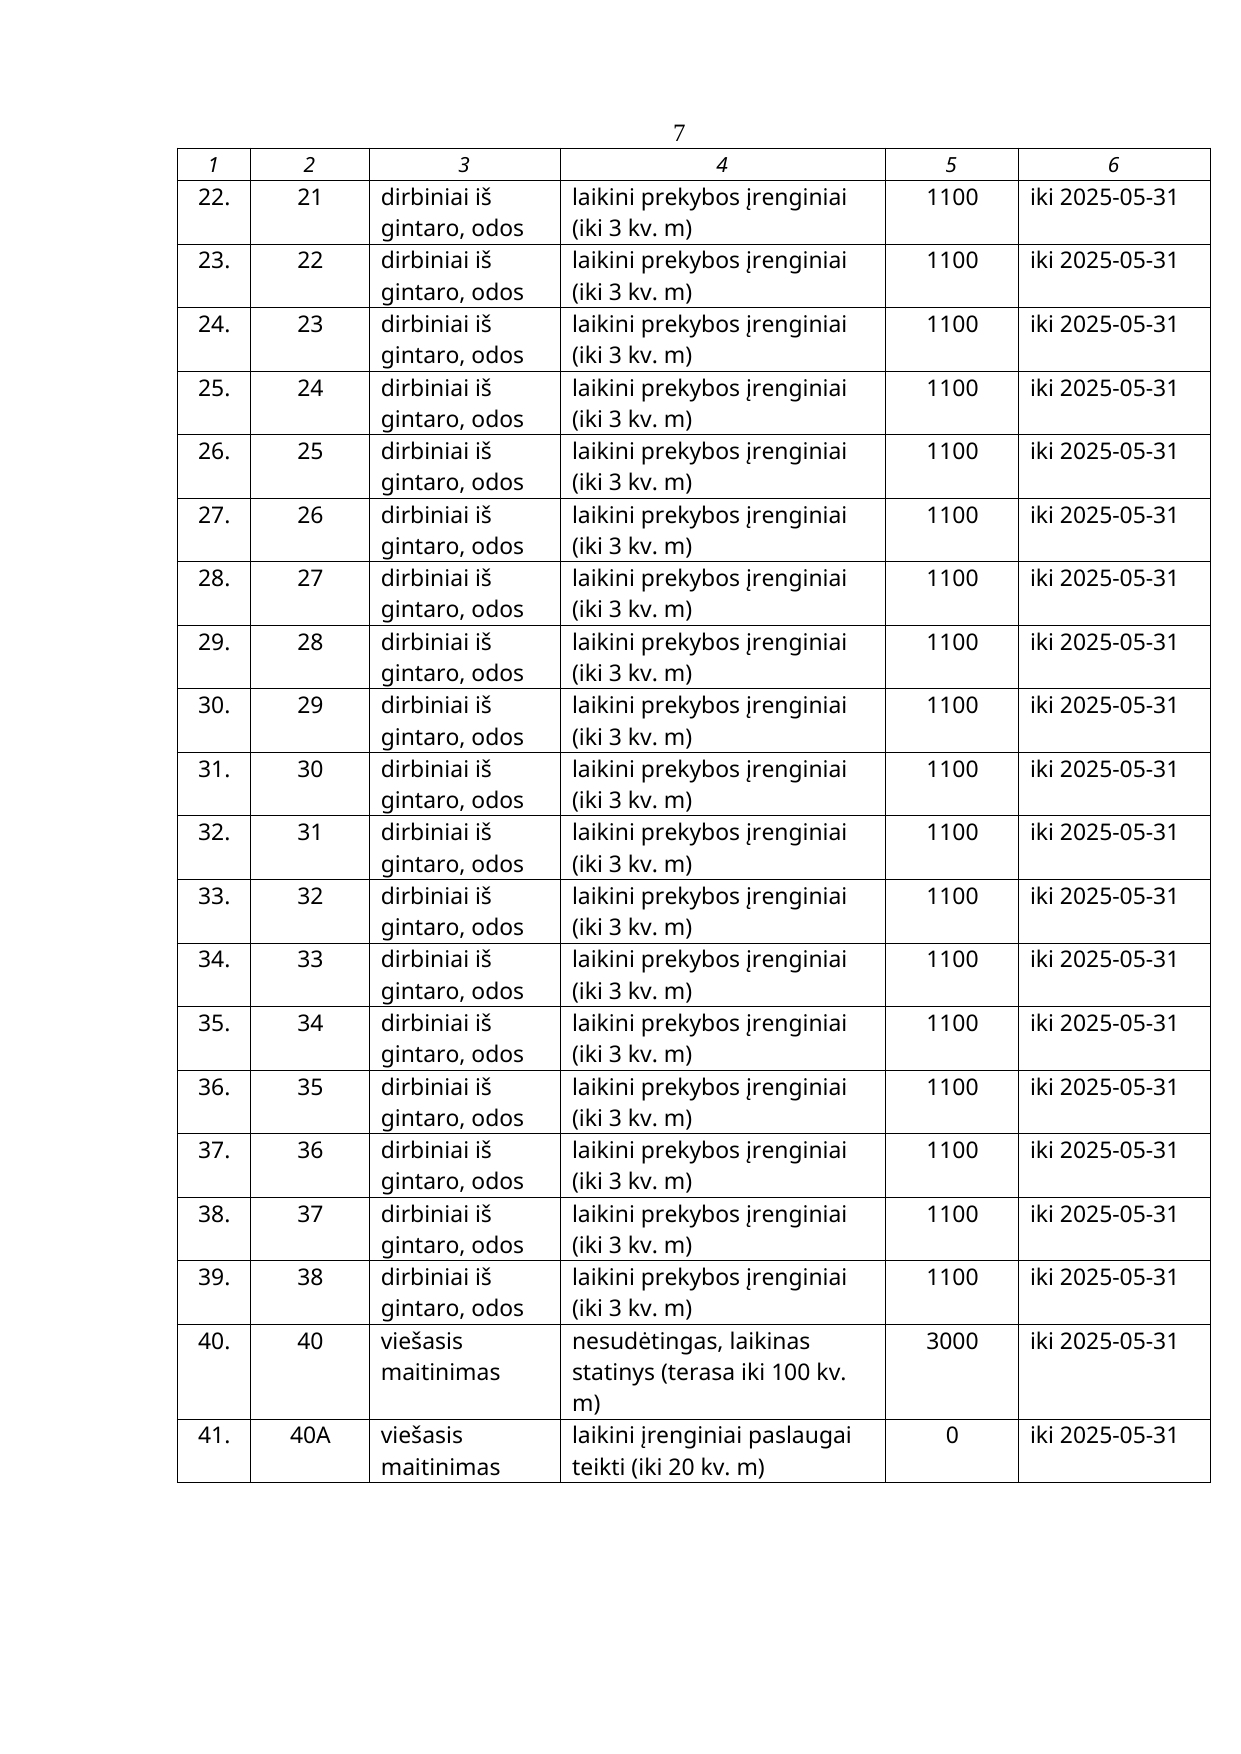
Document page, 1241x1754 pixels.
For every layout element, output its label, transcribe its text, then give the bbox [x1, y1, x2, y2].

table_cell 24. [178, 308, 250, 371]
table_cell dirbiniai iš gintaro, odos [370, 1261, 560, 1324]
table_cell 35. [178, 1007, 250, 1069]
table_cell 21 [251, 181, 369, 243]
table_cell 1100 [886, 1198, 1018, 1260]
table_cell 35 [251, 1071, 369, 1133]
table_cell [1211, 943, 1215, 1006]
table_cell dirbiniai iš gintaro, odos [370, 181, 560, 243]
table_cell dirbiniai iš gintaro, odos [370, 1198, 560, 1260]
table_cell 1100 [886, 944, 1018, 1006]
table_cell iki 2025-05-31 [1019, 372, 1210, 434]
table_cell iki 2025-05-31 [1019, 689, 1210, 752]
table_cell iki 2025-05-31 [1019, 626, 1210, 688]
table_cell 1100 [886, 816, 1018, 879]
table_cell iki 2025-05-31 [1019, 1325, 1210, 1418]
table_cell 1100 [886, 880, 1018, 942]
table_cell 1100 [886, 626, 1018, 688]
table_cell dirbiniai iš gintaro, odos [370, 435, 560, 498]
table_cell viešasis maitinimas [370, 1325, 560, 1418]
table_header [1211, 148, 1218, 180]
table_cell [1211, 434, 1215, 498]
table_cell 31 [251, 816, 369, 879]
table_cell iki 2025-05-31 [1019, 1420, 1210, 1482]
table_cell laikini prekybos įrenginiai (iki 3 kv. m) [561, 181, 885, 243]
table_cell laikini prekybos įrenginiai (iki 3 kv. m) [561, 626, 885, 688]
table_cell [1211, 244, 1215, 307]
table_cell iki 2025-05-31 [1019, 1198, 1210, 1260]
table_cell 34 [251, 1007, 369, 1069]
table_cell iki 2025-05-31 [1019, 1071, 1210, 1133]
table_cell laikini prekybos įrenginiai (iki 3 kv. m) [561, 1071, 885, 1133]
table_cell laikini prekybos įrenginiai (iki 3 kv. m) [561, 1134, 885, 1197]
table_cell 23 [251, 308, 369, 371]
table_cell 36. [178, 1071, 250, 1133]
table_cell [1211, 1419, 1215, 1482]
table_cell [1211, 1006, 1215, 1069]
table_cell 41. [178, 1420, 250, 1482]
table_cell [1211, 1324, 1215, 1418]
table_cell 27. [178, 499, 250, 561]
table_cell 29 [251, 689, 369, 752]
table_header 2 [251, 149, 369, 180]
table_cell 39. [178, 1261, 250, 1324]
table_cell dirbiniai iš gintaro, odos [370, 372, 560, 434]
table_cell laikini prekybos įrenginiai (iki 3 kv. m) [561, 816, 885, 879]
table_cell [1211, 371, 1215, 434]
table_cell dirbiniai iš gintaro, odos [370, 562, 560, 625]
table_cell iki 2025-05-31 [1019, 753, 1210, 815]
table_cell 27 [251, 562, 369, 625]
table_cell dirbiniai iš gintaro, odos [370, 245, 560, 307]
table_cell laikini prekybos įrenginiai (iki 3 kv. m) [561, 689, 885, 752]
table_cell [1211, 815, 1215, 879]
table_cell [1211, 180, 1215, 243]
table_cell 26. [178, 435, 250, 498]
table_cell laikini prekybos įrenginiai (iki 3 kv. m) [561, 499, 885, 561]
table_cell 30. [178, 689, 250, 752]
table_cell [1211, 498, 1215, 561]
table_cell iki 2025-05-31 [1019, 944, 1210, 1006]
table_cell dirbiniai iš gintaro, odos [370, 816, 560, 879]
table_cell 28. [178, 562, 250, 625]
table_cell 32. [178, 816, 250, 879]
table_cell 36 [251, 1134, 369, 1197]
table_cell dirbiniai iš gintaro, odos [370, 626, 560, 688]
table_cell 40 [251, 1325, 369, 1418]
table_cell dirbiniai iš gintaro, odos [370, 1134, 560, 1197]
table_cell iki 2025-05-31 [1019, 1261, 1210, 1324]
table_cell 37. [178, 1134, 250, 1197]
table_cell 24 [251, 372, 369, 434]
table_cell viešasis maitinimas [370, 1420, 560, 1482]
table_cell [1211, 1070, 1215, 1133]
table_header 3 [370, 149, 560, 180]
table_cell 32 [251, 880, 369, 942]
table_cell [1211, 879, 1215, 942]
table_cell 1100 [886, 372, 1018, 434]
table_cell 22. [178, 181, 250, 243]
table_cell dirbiniai iš gintaro, odos [370, 880, 560, 942]
table_cell [1211, 1133, 1215, 1197]
table_cell iki 2025-05-31 [1019, 308, 1210, 371]
table_cell dirbiniai iš gintaro, odos [370, 1071, 560, 1133]
table_cell 38 [251, 1261, 369, 1324]
table_cell 1100 [886, 562, 1018, 625]
table_cell [1211, 688, 1215, 752]
table_cell dirbiniai iš gintaro, odos [370, 689, 560, 752]
table_cell 37 [251, 1198, 369, 1260]
table_cell iki 2025-05-31 [1019, 562, 1210, 625]
table_cell 1100 [886, 499, 1018, 561]
table_cell 40. [178, 1325, 250, 1418]
table_header 6 [1019, 149, 1210, 180]
table_cell laikini prekybos įrenginiai (iki 3 kv. m) [561, 1261, 885, 1324]
table_cell 40A [251, 1420, 369, 1482]
table_cell 1100 [886, 181, 1018, 243]
table_cell 34. [178, 944, 250, 1006]
table_cell iki 2025-05-31 [1019, 816, 1210, 879]
table_header 1 [178, 149, 250, 180]
table_header 4 [561, 149, 885, 180]
table_cell [1211, 1197, 1215, 1260]
table_cell laikini prekybos įrenginiai (iki 3 kv. m) [561, 435, 885, 498]
table_cell dirbiniai iš gintaro, odos [370, 499, 560, 561]
table_cell iki 2025-05-31 [1019, 245, 1210, 307]
table_cell iki 2025-05-31 [1019, 880, 1210, 942]
table_cell laikini prekybos įrenginiai (iki 3 kv. m) [561, 562, 885, 625]
table_cell iki 2025-05-31 [1019, 499, 1210, 561]
table_cell 33. [178, 880, 250, 942]
table_cell iki 2025-05-31 [1019, 1134, 1210, 1197]
table_cell 1100 [886, 308, 1018, 371]
table_cell 28 [251, 626, 369, 688]
table_cell 30 [251, 753, 369, 815]
table_cell laikini prekybos įrenginiai (iki 3 kv. m) [561, 944, 885, 1006]
table_cell 22 [251, 245, 369, 307]
table_cell 25 [251, 435, 369, 498]
table_cell 1100 [886, 753, 1018, 815]
table_cell iki 2025-05-31 [1019, 1007, 1210, 1069]
table_cell [1211, 307, 1215, 371]
table_cell laikini prekybos įrenginiai (iki 3 kv. m) [561, 308, 885, 371]
table_cell laikini prekybos įrenginiai (iki 3 kv. m) [561, 372, 885, 434]
table_cell 3000 [886, 1325, 1018, 1418]
table_cell [1211, 625, 1215, 688]
table_cell 1100 [886, 435, 1018, 498]
table_cell [1211, 1260, 1215, 1324]
table_cell laikini prekybos įrenginiai (iki 3 kv. m) [561, 1007, 885, 1069]
table_cell [1211, 561, 1215, 625]
table_cell dirbiniai iš gintaro, odos [370, 1007, 560, 1069]
table_cell dirbiniai iš gintaro, odos [370, 944, 560, 1006]
table_cell 1100 [886, 689, 1018, 752]
table_cell nesudėtingas, laikinas statinys (terasa iki 100 kv. m) [561, 1325, 885, 1418]
table_cell 23. [178, 245, 250, 307]
table_cell [1211, 752, 1215, 815]
table_cell iki 2025-05-31 [1019, 181, 1210, 243]
table_cell 29. [178, 626, 250, 688]
table_header 5 [886, 149, 1018, 180]
table_cell 33 [251, 944, 369, 1006]
table_cell iki 2025-05-31 [1019, 435, 1210, 498]
table_cell 1100 [886, 1007, 1018, 1069]
table_cell 1100 [886, 245, 1018, 307]
table_cell 25. [178, 372, 250, 434]
table_cell 26 [251, 499, 369, 561]
table_cell laikini prekybos įrenginiai (iki 3 kv. m) [561, 753, 885, 815]
table_cell 38. [178, 1198, 250, 1260]
table_cell laikini prekybos įrenginiai (iki 3 kv. m) [561, 1198, 885, 1260]
table_cell 1100 [886, 1261, 1018, 1324]
table_cell dirbiniai iš gintaro, odos [370, 753, 560, 815]
table_cell 0 [886, 1420, 1018, 1482]
table_cell 1100 [886, 1071, 1018, 1133]
table_cell laikini įrenginiai paslaugai teikti (iki 20 kv. m) [561, 1420, 885, 1482]
table_cell laikini prekybos įrenginiai (iki 3 kv. m) [561, 245, 885, 307]
table_cell dirbiniai iš gintaro, odos [370, 308, 560, 371]
table_cell laikini prekybos įrenginiai (iki 3 kv. m) [561, 880, 885, 942]
table_cell 1100 [886, 1134, 1018, 1197]
table_cell 31. [178, 753, 250, 815]
